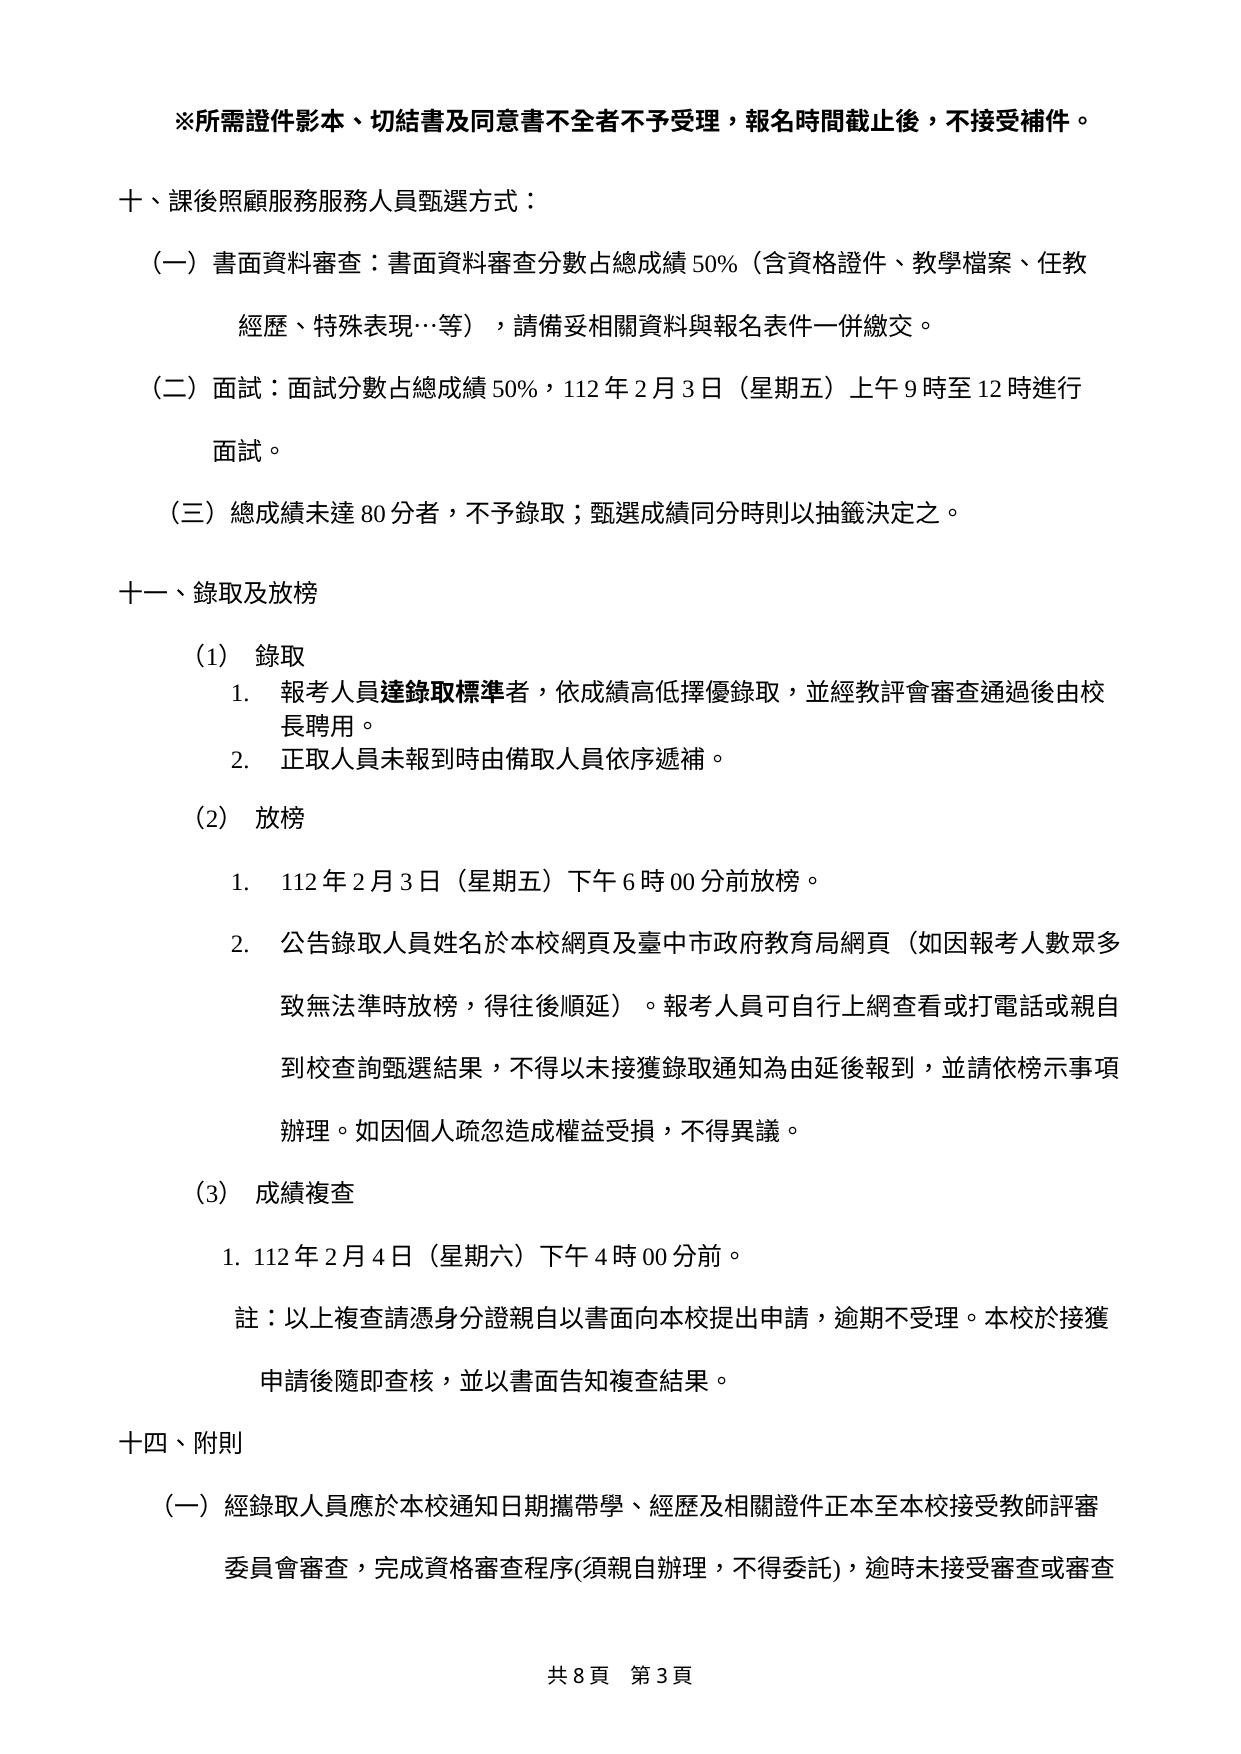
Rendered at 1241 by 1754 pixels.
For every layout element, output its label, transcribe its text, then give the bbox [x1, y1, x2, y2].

text ※所需證件影本、切結書及同意書不全者不予受理，報名時間截止後，不接受補件。 [156, 78, 1122, 141]
text 經歷、特殊表現…等），請備妥相關資料與報名表件一併繳交。 [118, 283, 1122, 345]
list 正取人員未報到時由備取人員依序遞補。 [231, 742, 1122, 775]
text （一）書面資料審查：書面資料審查分數占總成績50%（含資格證件、教學檔案、任教 [118, 220, 1122, 283]
text 十、課後照顧服務服務人員甄選方式： [118, 158, 1122, 220]
list 112年2月3日（星期五）下午6時00分前放榜。 [231, 838, 1122, 900]
text （三）總成績未達80分者，不予錄取；甄選成績同分時則以抽籤決定之。 [118, 470, 1122, 533]
list 成績複查 [181, 1150, 1122, 1213]
text 面試。 [118, 408, 1122, 470]
text 1. 112年2月4日（星期六）下午4時00分前。 [222, 1213, 1122, 1275]
text 十一、錄取及放榜 [118, 550, 1122, 613]
list 公告錄取人員姓名於本校網頁及臺中市政府教育局網頁（如因報考人數眾多致無法準時放榜，得往後順延）。報考人員可自行上網查看或打電話或親自到校查詢甄選結果，不得以未接獲錄取通知為由延後報到，並請依榜示事項辦理。如因個人疏忽造成權益受損，不得異議。 [231, 900, 1122, 1150]
text 註：以上複查請憑身分證親自以書面向本校提出申請，逾期不受理。本校於接獲 [222, 1275, 1122, 1338]
list 放榜 [181, 775, 1122, 838]
text 申請後隨即查核，並以書面告知複查結果。 [222, 1338, 1122, 1400]
text （二）面試：面試分數占總成績50%，112年2月3日（星期五）上午9時至12時進行 [118, 345, 1122, 408]
list 報考人員達錄取標準者，依成績高低擇優錄取，並經教評會審查通過後由校長聘用。 [231, 675, 1122, 742]
text （一）經錄取人員應於本校通知日期攜帶學、經歷及相關證件正本至本校接受教師評審委員會審查，完成資格審查程序(須親自辦理，不得委託)，逾時未接受審查或審查 [149, 1463, 1122, 1588]
text 十四、附則 [118, 1400, 1122, 1463]
list 錄取 [181, 613, 1122, 675]
